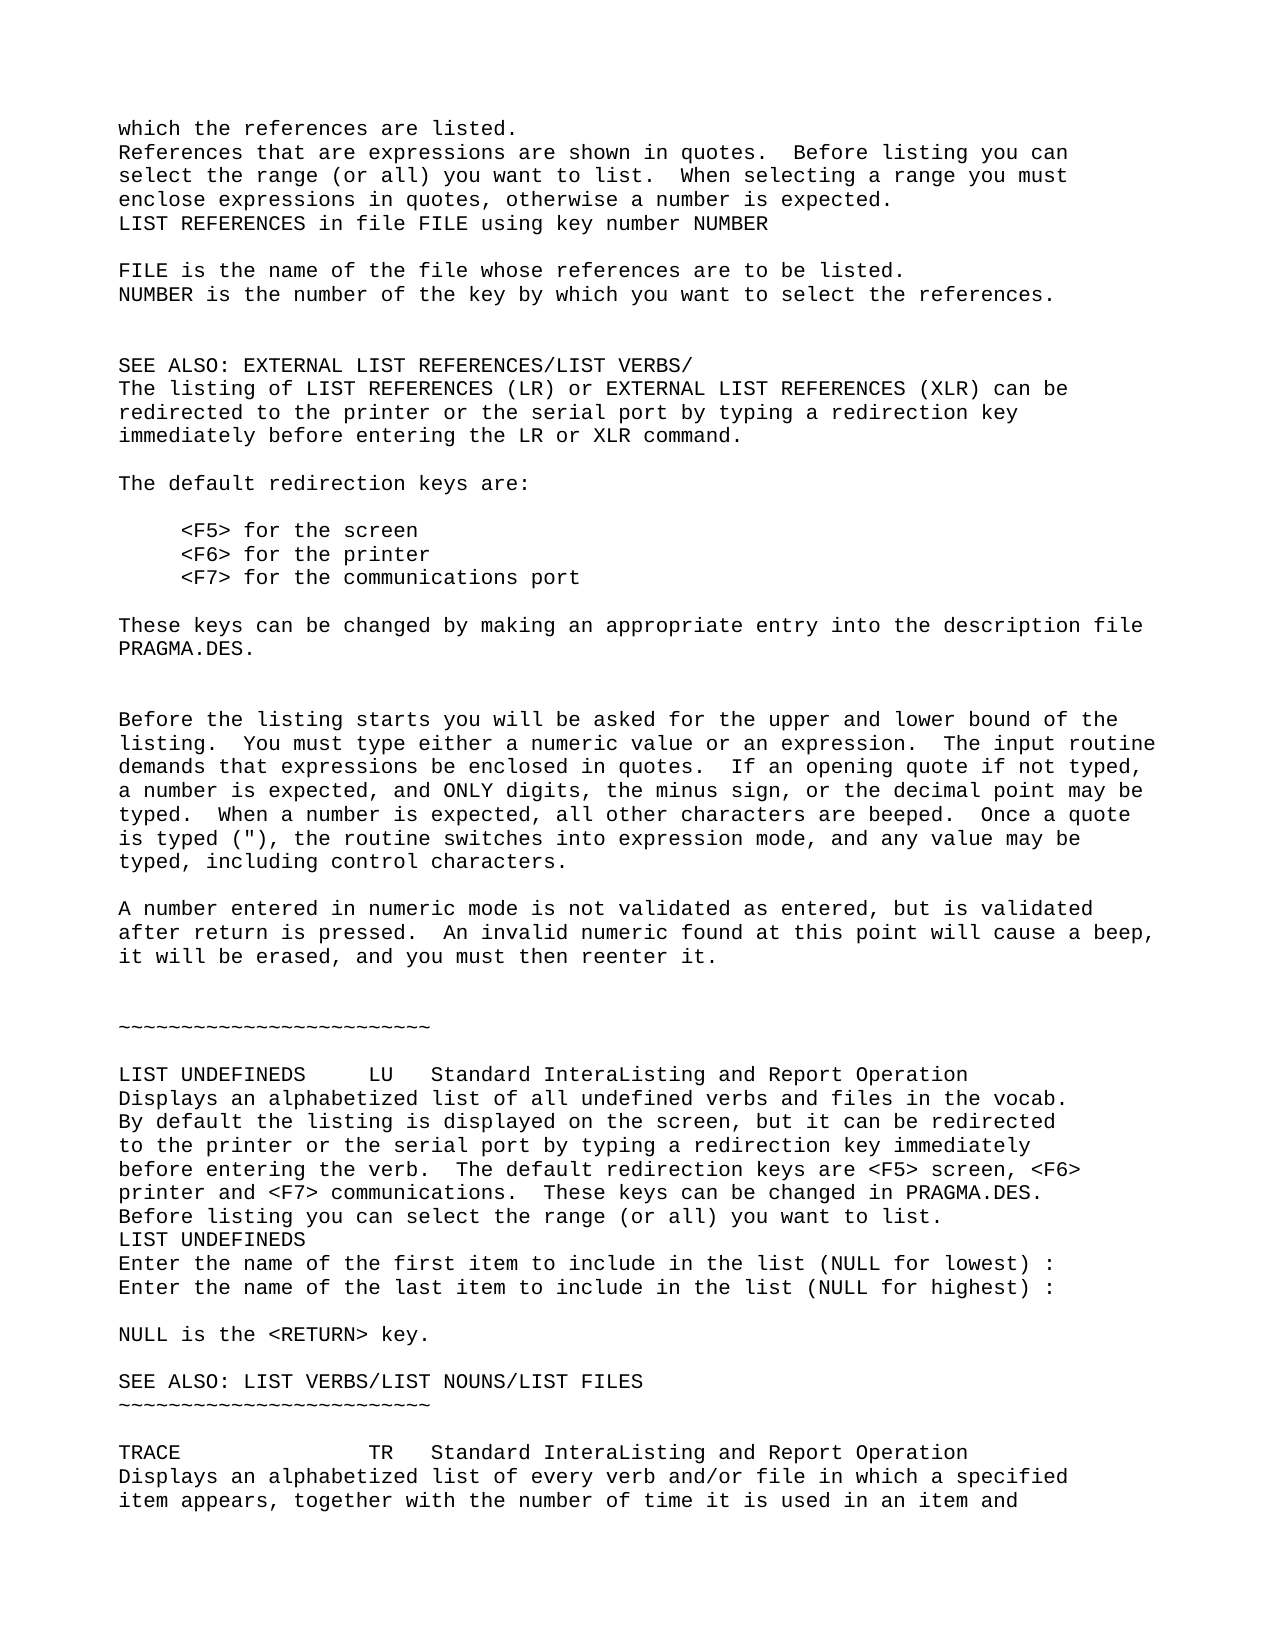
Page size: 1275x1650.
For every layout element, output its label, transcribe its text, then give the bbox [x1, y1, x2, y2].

text to the printer or the serial port by typing a redirection key immediately [118, 1135, 1157, 1158]
text which the references are listed. [118, 118, 1157, 142]
text The default redirection keys are: [118, 473, 1157, 496]
text These keys can be changed by making an appropriate entry into the description file PRAGMA.DES. [118, 615, 1157, 662]
text <F7> for the communications port [118, 567, 1157, 591]
text LIST UNDEFINEDS LU Standard InteraListing and Report Operation [118, 1064, 1157, 1088]
text The listing of LIST REFERENCES (LR) or EXTERNAL LIST REFERENCES (XLR) can be redirected to the printer or the serial port by typing a redirection key immediately before entering the LR or XLR command. [118, 378, 1157, 449]
text LIST UNDEFINEDS [118, 1229, 1157, 1253]
text Before the listing starts you will be asked for the upper and lower bound of the listing. You must type either a numeric value or an expression. The input routine demands that expressions be enclosed in quotes. If an opening quote if not typed, a number is expected, and ONLY digits, the minus sign, or the decimal point may be typed. When a number is expected, all other characters are beeped. Once a quote is typed ("), the routine switches into expression mode, and any value may be typed, including control characters. [118, 709, 1157, 875]
text LIST REFERENCES in file FILE using key number NUMBER [118, 213, 1157, 236]
text before entering the verb. The default redirection keys are <F5> screen, <F6> [118, 1158, 1157, 1182]
text ~~~~~~~~~~~~~~~~~~~~~~~~~ [118, 1395, 1157, 1419]
text SEE ALSO: LIST VERBS/LIST NOUNS/LIST FILES [118, 1371, 1157, 1395]
text Displays an alphabetized list of all undefined verbs and files in the vocab. [118, 1088, 1157, 1111]
text Enter the name of the last item to include in the list (NULL for highest) : [118, 1277, 1157, 1300]
text Displays an alphabetized list of every verb and/or file in which a specified [118, 1466, 1157, 1489]
text item appears, together with the number of time it is used in an item and [118, 1489, 1157, 1513]
text By default the listing is displayed on the screen, but it can be redirected [118, 1111, 1157, 1135]
text References that are expressions are shown in quotes. Before listing you can [118, 142, 1157, 165]
text A number entered in numeric mode is not validated as entered, but is validated after return is pressed. An invalid numeric found at this point will cause a beep, it will be erased, and you must then reenter it. [118, 898, 1157, 969]
text select the range (or all) you want to list. When selecting a range you must [118, 165, 1157, 189]
text Enter the name of the first item to include in the list (NULL for lowest) : [118, 1253, 1157, 1277]
text ~~~~~~~~~~~~~~~~~~~~~~~~~ [118, 1017, 1157, 1040]
text <F5> for the screen [118, 520, 1157, 544]
text TRACE TR Standard InteraListing and Report Operation [118, 1442, 1157, 1466]
text printer and <F7> communications. These keys can be changed in PRAGMA.DES. [118, 1182, 1157, 1206]
text <F6> for the printer [118, 544, 1157, 567]
text Before listing you can select the range (or all) you want to list. [118, 1206, 1157, 1229]
text SEE ALSO: EXTERNAL LIST REFERENCES/LIST VERBS/ [118, 354, 1157, 378]
text FILE is the name of the file whose references are to be listed. [118, 260, 1157, 284]
text NULL is the <RETURN> key. [118, 1324, 1157, 1348]
text NUMBER is the number of the key by which you want to select the references. [118, 284, 1157, 307]
text enclose expressions in quotes, otherwise a number is expected. [118, 189, 1157, 213]
